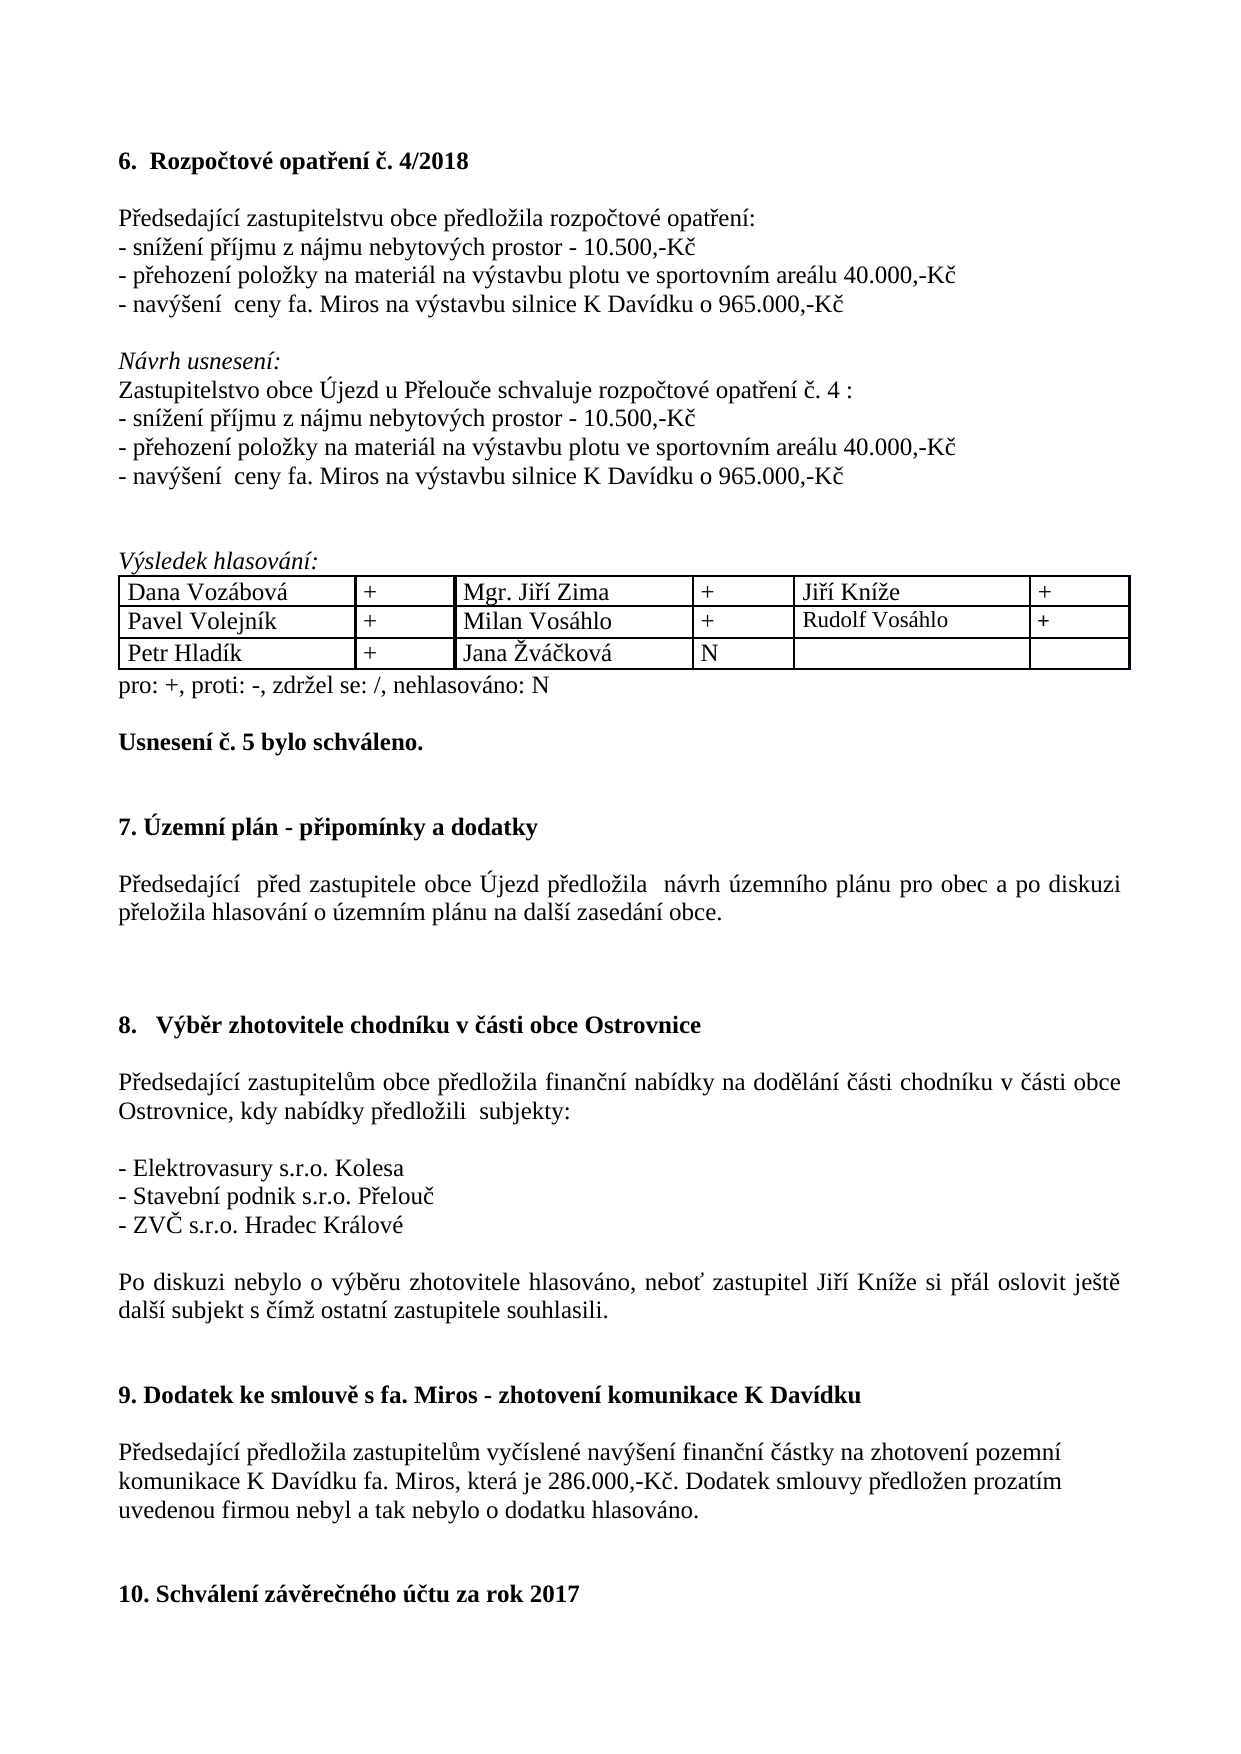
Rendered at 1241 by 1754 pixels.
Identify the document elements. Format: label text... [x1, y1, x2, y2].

table_cell Jana Žváčková [457, 639, 692, 668]
text - přehození položky na materiál na výstavbu plotu ve sportovním areálu 40.000,-Kč [118, 432, 1122, 461]
text - navýšení ceny fa. Miros na výstavbu silnice K Davídku o 965.000,-Kč [118, 461, 1122, 490]
text Předsedající zastupitelům obce předložila finanční nabídky na dodělání části chodníku v části obce Ostrovnice, kdy nabídky předložili subjekty: [118, 1067, 1122, 1124]
text 10. Schválení závěrečného účtu za rok 2017 [118, 1579, 1122, 1608]
text Předsedající předložila zastupitelům vyčíslené navýšení finanční částky na zhotovení pozemní komunikace K Davídku fa. Miros, která je 286.000,-Kč. Dodatek smlouvy předložen prozatím uvedenou firmou nebyl a tak nebylo o dodatku hlasováno. [118, 1437, 1122, 1523]
text Předsedající před zastupitele obce Újezd předložila návrh územního plánu pro obec a po diskuzi přeložila hlasování o územním plánu na další zasedání obce. [118, 869, 1122, 926]
text Po diskuzi nebylo o výběru zhotovitele hlasováno, neboť zastupitel Jiří Kníže si přál oslovit ještě další subjekt s čímž ostatní zastupitele souhlasili. [118, 1267, 1122, 1324]
text Výsledek hlasování: [118, 546, 1122, 574]
table_cell Petr Hladík [120, 639, 354, 668]
text - přehození položky na materiál na výstavbu plotu ve sportovním areálu 40.000,-Kč [118, 260, 1122, 289]
text - Stavební podnik s.r.o. Přelouč [118, 1181, 1122, 1210]
text Usnesení č. 5 bylo schváleno. [118, 727, 1122, 756]
table_header Jiří Kníže [795, 577, 1029, 605]
table_cell + [357, 639, 453, 668]
text - snížení příjmu z nájmu nebytových prostor - 10.500,-Kč [118, 232, 1122, 260]
table_header Dana Vozábová [120, 577, 354, 605]
table_cell + [1031, 607, 1128, 637]
text 7. Územní plán - připomínky a dodatky [118, 812, 1122, 841]
table_header + [1031, 577, 1128, 605]
text - ZVČ s.r.o. Hradec Králové [118, 1210, 1122, 1239]
text Návrh usnesení: [118, 346, 1122, 375]
table_cell + [357, 607, 453, 637]
text 6. Rozpočtové opatření č. 4/2018 [118, 146, 1122, 175]
text pro: +, proti: -, zdržel se: /, nehlasováno: N [118, 670, 1122, 699]
text 8. Výběr zhotovitele chodníku v části obce Ostrovnice [118, 1010, 1122, 1039]
table_cell N [694, 639, 793, 668]
text - Elektrovasury s.r.o. Kolesa [118, 1153, 1122, 1181]
table_header Mgr. Jiří Zima [457, 577, 692, 605]
table_cell [795, 639, 1029, 668]
text Zastupitelstvo obce Újezd u Přelouče schvaluje rozpočtové opatření č. 4 : [118, 375, 1122, 403]
text - navýšení ceny fa. Miros na výstavbu silnice K Davídku o 965.000,-Kč [118, 289, 1122, 318]
text Předsedající zastupitelstvu obce předložila rozpočtové opatření: [118, 203, 1122, 232]
table_cell + [694, 607, 793, 637]
table_header + [694, 577, 793, 605]
table_cell [1031, 639, 1128, 668]
table_cell Pavel Volejník [120, 607, 354, 637]
table_header + [357, 577, 453, 605]
table_cell Rudolf Vosáhlo [795, 607, 1029, 637]
table_cell Milan Vosáhlo [457, 607, 692, 637]
text 9. Dodatek ke smlouvě s fa. Miros - zhotovení komunikace K Davídku [118, 1380, 1122, 1409]
text - snížení příjmu z nájmu nebytových prostor - 10.500,-Kč [118, 403, 1122, 432]
